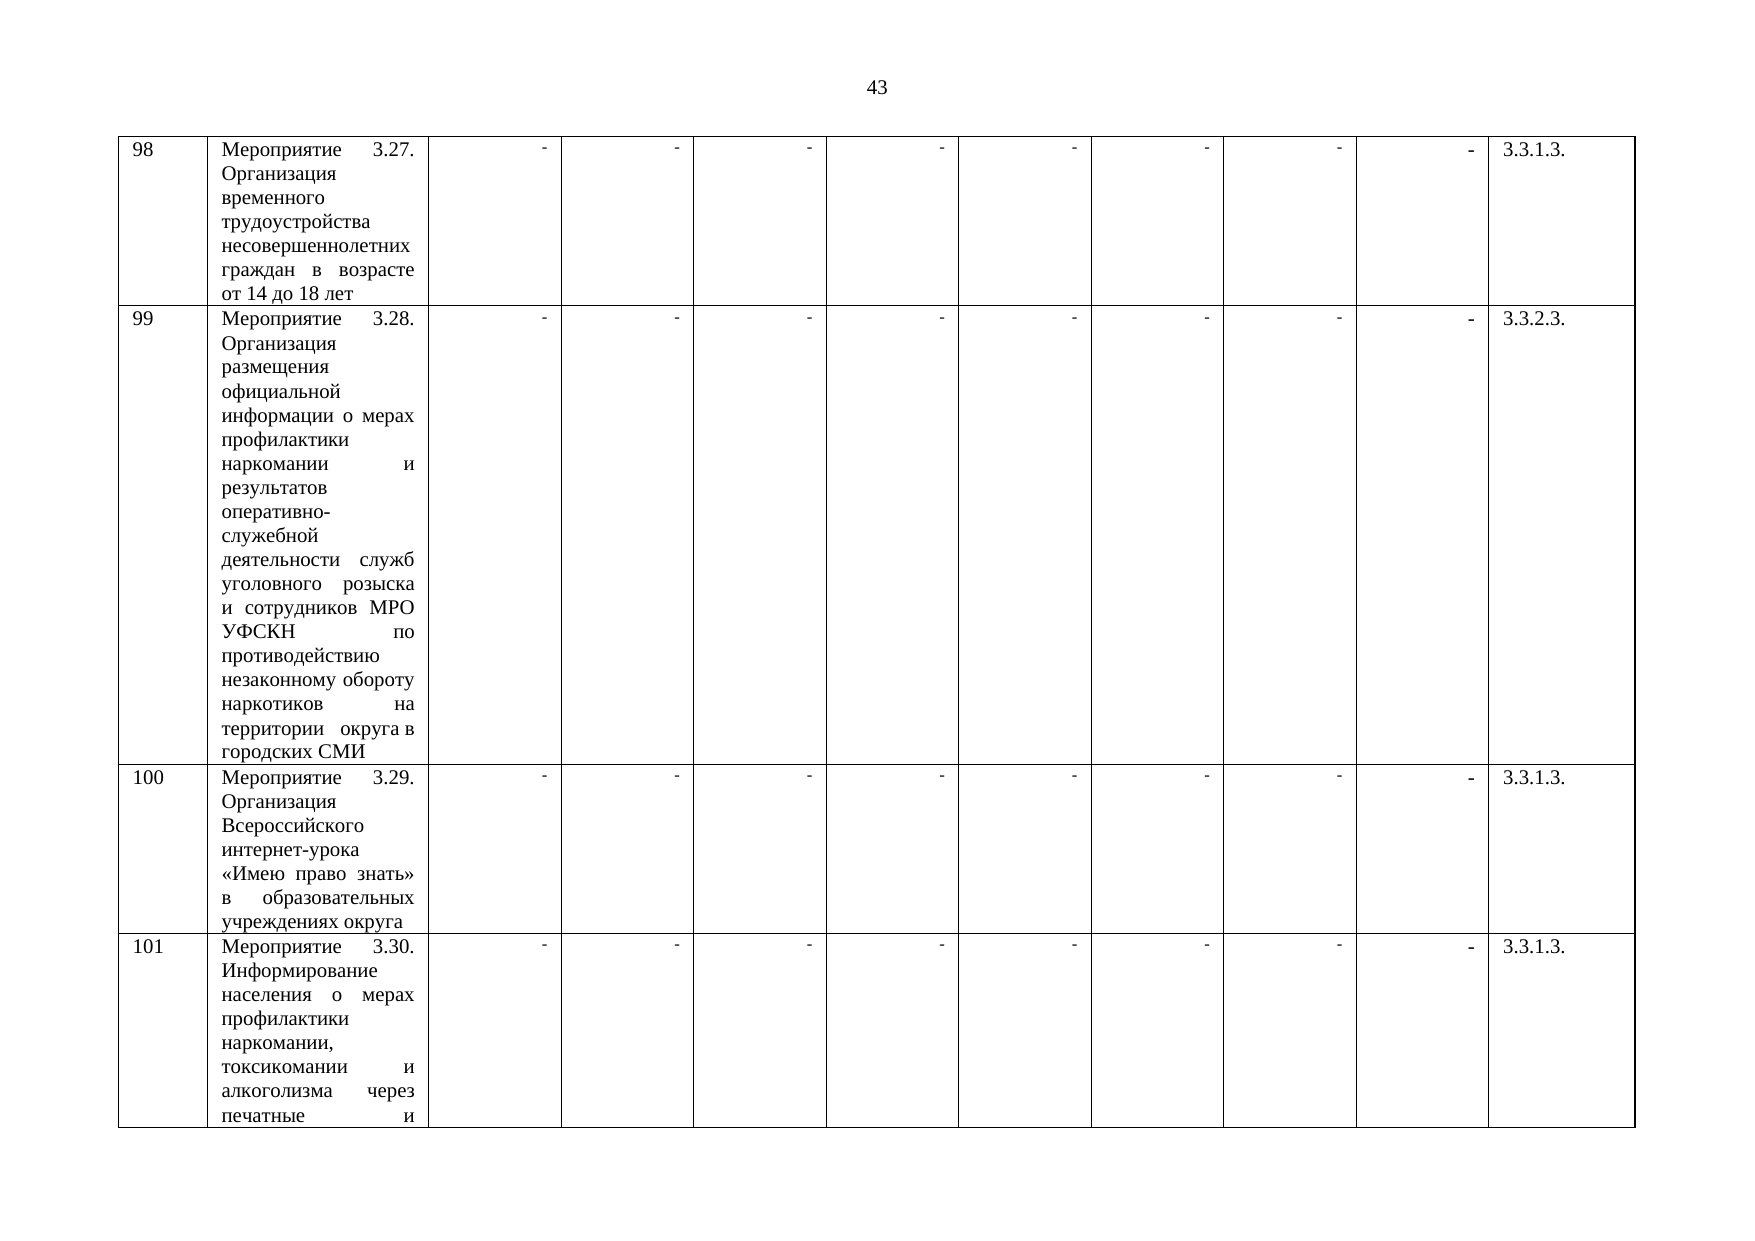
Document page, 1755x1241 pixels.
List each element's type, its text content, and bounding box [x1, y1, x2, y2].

table_cell 3.3.2.3. [1489, 306, 1634, 763]
table_cell 101 [119, 934, 207, 1127]
table_cell - [562, 765, 693, 933]
table_cell 3.3.1.3. [1489, 934, 1634, 1127]
table_cell - [562, 137, 693, 305]
table_cell - [827, 765, 958, 933]
table_cell - [959, 934, 1091, 1127]
table_cell - [694, 306, 826, 763]
table_cell - [959, 765, 1091, 933]
table_cell - [1357, 137, 1488, 305]
table_cell - [429, 137, 561, 305]
table_cell - [1224, 137, 1356, 305]
table_cell 100 [119, 765, 207, 933]
table_cell Мероприятие 3.27. Организация временного трудоустройства несовершеннолетних граждан в возрасте от 14 до 18 лет [208, 137, 428, 305]
table_cell - [827, 934, 958, 1127]
table_cell - [827, 137, 958, 305]
table_cell - [429, 765, 561, 933]
table_cell - [694, 934, 826, 1127]
table_cell - [429, 934, 561, 1127]
table_cell - [1092, 934, 1223, 1127]
table_cell - [1357, 765, 1488, 933]
table_cell 99 [119, 306, 207, 763]
table_cell - [1092, 306, 1223, 763]
table_cell - [1224, 934, 1356, 1127]
table_cell - [1357, 934, 1488, 1127]
table_cell - [562, 306, 693, 763]
table_cell - [959, 306, 1091, 763]
table_cell 98 [119, 137, 207, 305]
table_cell - [429, 306, 561, 763]
table_cell - [1092, 765, 1223, 933]
table_cell - [1092, 137, 1223, 305]
table_cell - [694, 137, 826, 305]
table_cell Мероприятие 3.28. Организация размещения официальной информации о мерах профилактики наркомании и результатов оперативно-служебной деятельности служб уголовного розыска и сотрудников МРО УФСКН по противодействию незаконному обороту наркотиков на территории округа в городских СМИ [208, 306, 428, 763]
table_cell 3.3.1.3. [1489, 765, 1634, 933]
table_cell - [1224, 306, 1356, 763]
table_cell - [1357, 306, 1488, 763]
table_cell - [694, 765, 826, 933]
table_cell - [562, 934, 693, 1127]
table_cell - [827, 306, 958, 763]
table_cell 3.3.1.3. [1489, 137, 1634, 305]
table_cell - [1224, 765, 1356, 933]
table_cell Мероприятие 3.30. Информирование населения о мерах профилактики наркомании, токсикомании и алкоголизма через печатные и [208, 934, 428, 1127]
table_cell Мероприятие 3.29. Организация Всероссийского интернет-урока «Имею право знать» в образовательных учреждениях округа [208, 765, 428, 933]
table_cell - [959, 137, 1091, 305]
